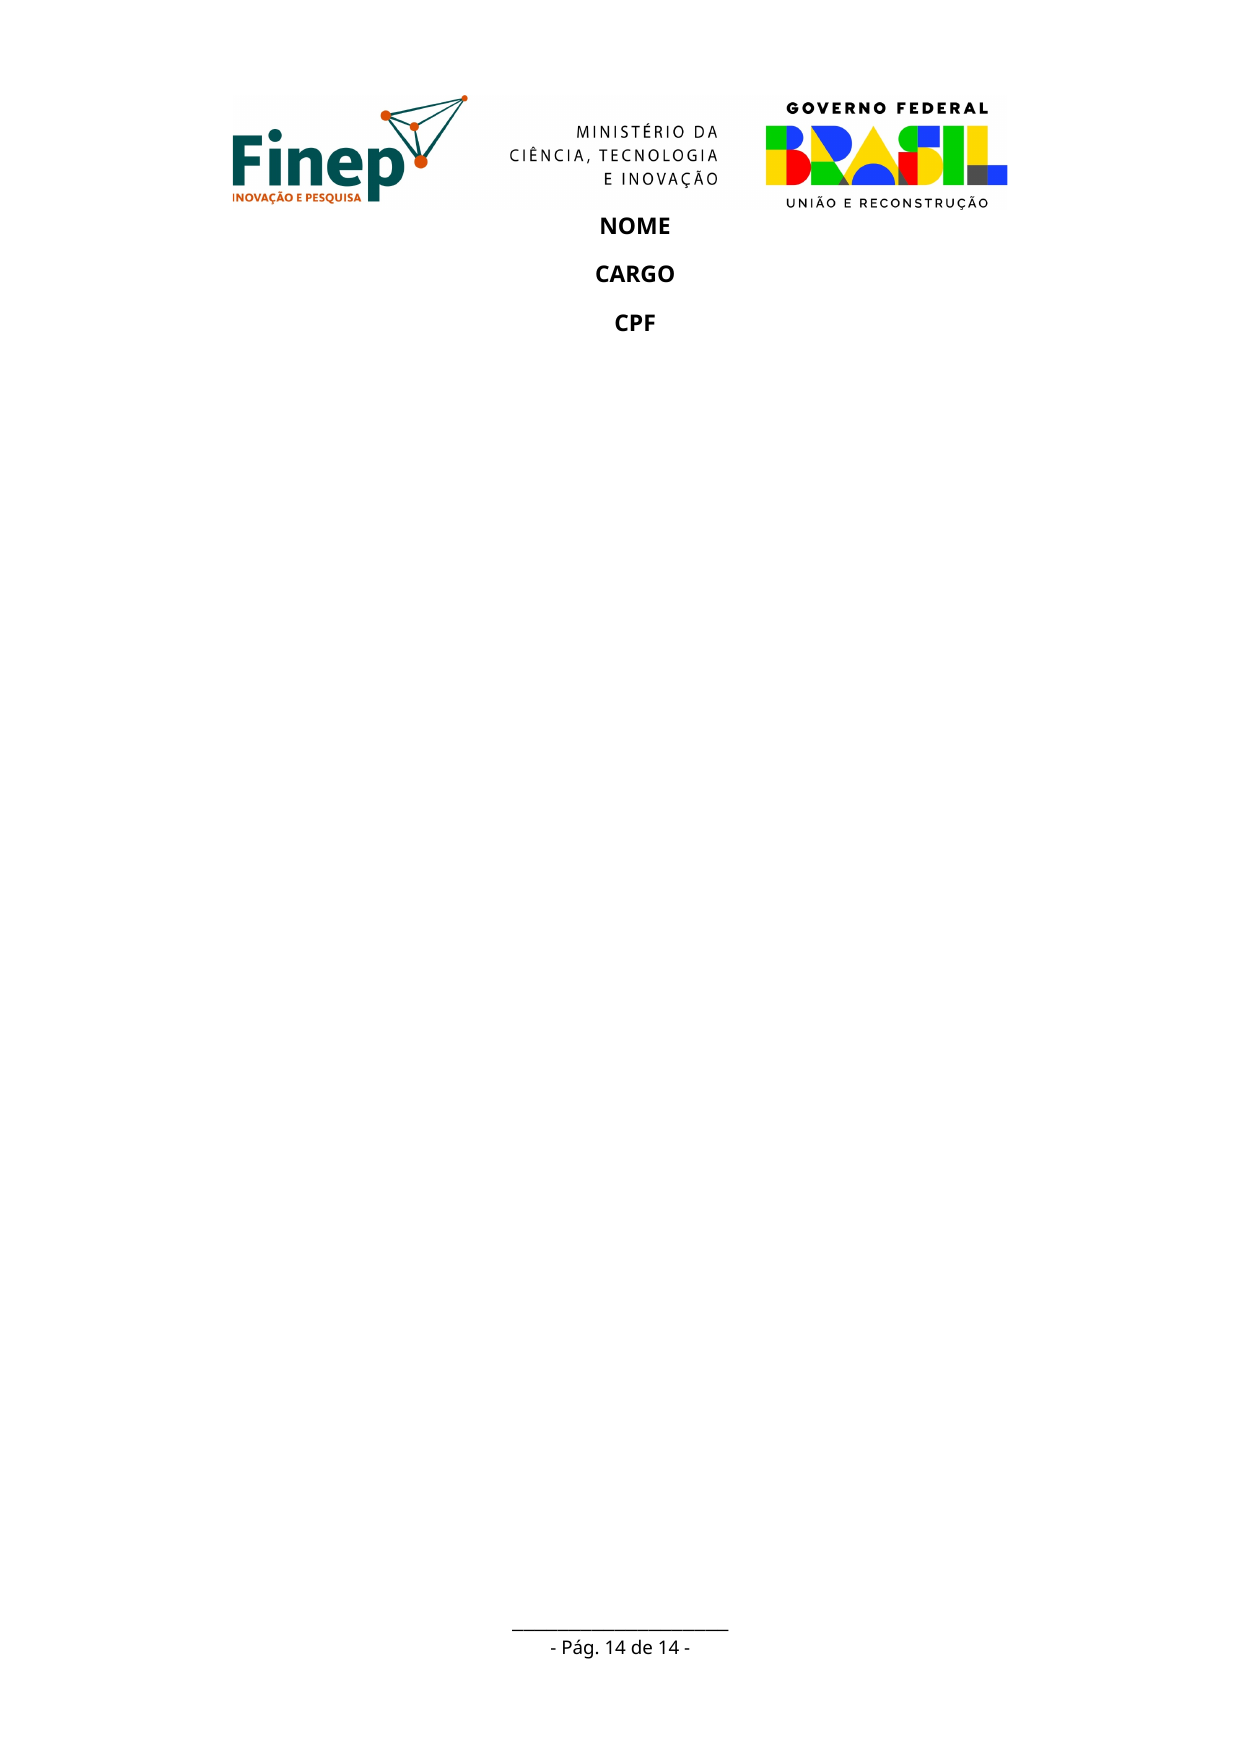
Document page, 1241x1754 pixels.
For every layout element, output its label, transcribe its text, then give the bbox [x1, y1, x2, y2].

text CARGO [207, 258, 1063, 289]
text CPF [207, 307, 1063, 338]
text NOME [207, 210, 1063, 241]
